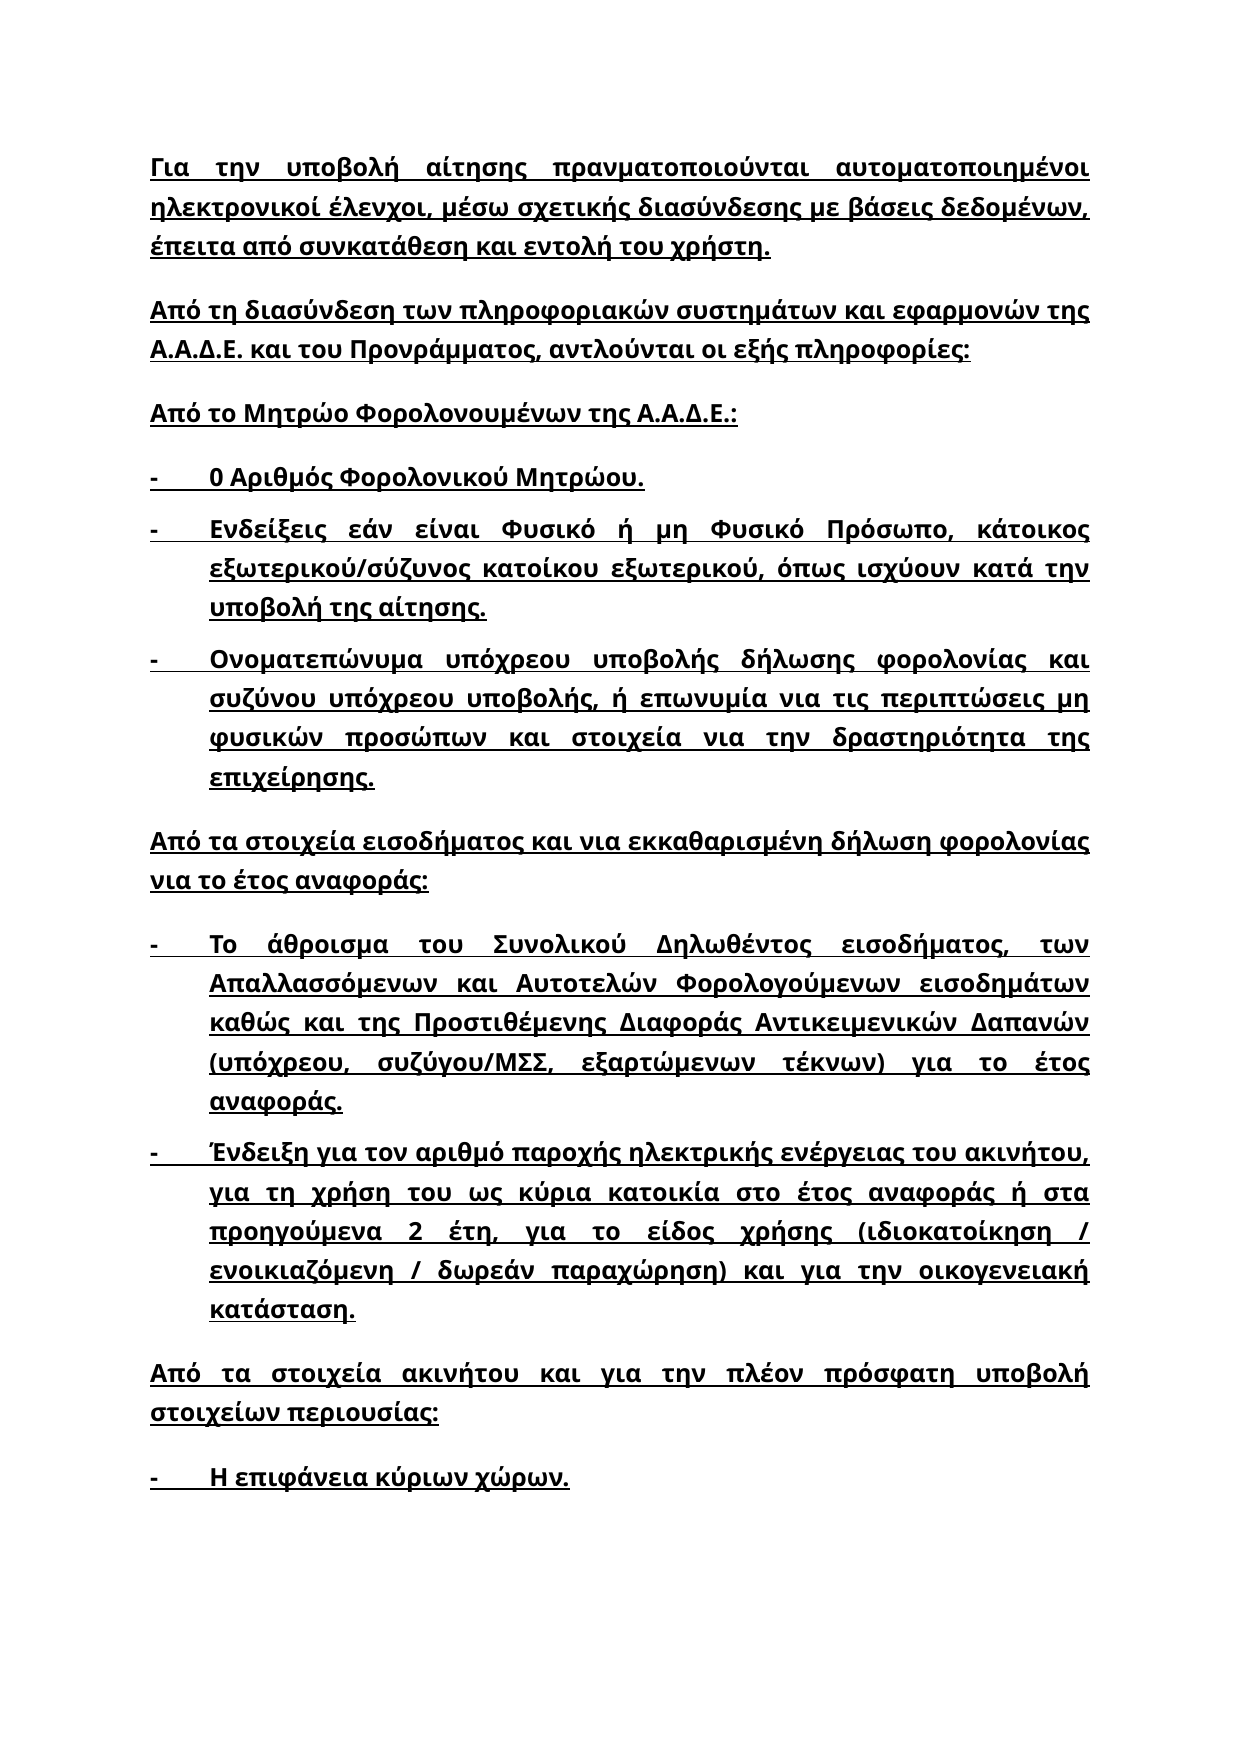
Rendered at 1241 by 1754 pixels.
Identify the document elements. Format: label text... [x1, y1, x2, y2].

text στοιχείων περιουσίας: [150, 1387, 1090, 1429]
list - 0 Αριθμός Φορολονικού Μητρώου. [150, 460, 1090, 494]
list - Η επιφάνεια κύριων χώρων. [150, 1459, 1090, 1493]
text Από τη διασύνδεση των πληροφοριακών συστημάτων και εφαρμονών της [150, 292, 1090, 321]
text Α.Α.Δ.Ε. και του Προνράμματος, αντλούνται οι εξής πληροφορίες: [150, 323, 1090, 366]
text Από τα στοιχεία εισοδήματος και νια εκκαθαρισμένη δήλωση φορολονίας [150, 823, 1090, 852]
text νια το έτος αναφοράς: [150, 854, 1090, 897]
list Απαλλασσόμενων και Αυτοτελών Φορολογούμενων εισοδημάτων καθώς και της Προστιθέμενης Διαφοράς Αντικειμενικών Δαπανών (υπόχρεου, συζύγου/ΜΣΣ, εξαρτώμενων τέκνων) για το έτος αναφοράς. [150, 957, 1090, 1117]
list εξωτερικού/σύζυνος κατοίκου εξωτερικού, όπως ισχύουν κατά την υποβολή της αίτησης. [150, 542, 1090, 624]
text Για την υποβολή αίτησης πρανματοποιούνται αυτοματοποιημένοι [150, 150, 1090, 179]
text Από τα στοιχεία ακινήτου και για την πλέον πρόσφατη υποβολή [150, 1356, 1090, 1385]
list για τη χρήση του ως κύρια κατοικία στο έτος αναφοράς ή στα προηγούμενα 2 έτη, για το είδος χρήσης (ιδιοκατοίκηση / ενοικιαζόμενη / δωρεάν παραχώρηση) και για την οικογενειακή κατάσταση. [150, 1166, 1090, 1326]
text ηλεκτρονικοί έλενχοι, μέσω σχετικής διασύνδεσης με βάσεις δεδομένων, [150, 181, 1090, 218]
list - Ένδειξη για τον αριθμό παροχής ηλεκτρικής ενέργειας του ακινήτου, [150, 1135, 1090, 1164]
list - Ενδείξεις εάν είναι Φυσικό ή μη Φυσικό Πρόσωπο, κάτοικος [150, 512, 1090, 541]
text έπειτα από συνκατάθεση και εντολή του χρήστη. [150, 220, 1090, 262]
list - To άθροισμα του Συνολικού Δηλωθέντος εισοδήματος, των [150, 927, 1090, 956]
list συζύνου υπόχρεου υποβολής, ή επωνυμία νια τις περιπτώσεις μη φυσικών προσώπων και στοιχεία νια την δραστηριότητα της επιχείρησης. [150, 672, 1090, 793]
list - Ονοματεπώνυμα υπόχρεου υποβολής δήλωσης φορολονίας και [150, 642, 1090, 671]
text Από το Μητρώο Φορολονουμένων της Α.Α.Δ.Ε.: [150, 396, 1090, 430]
